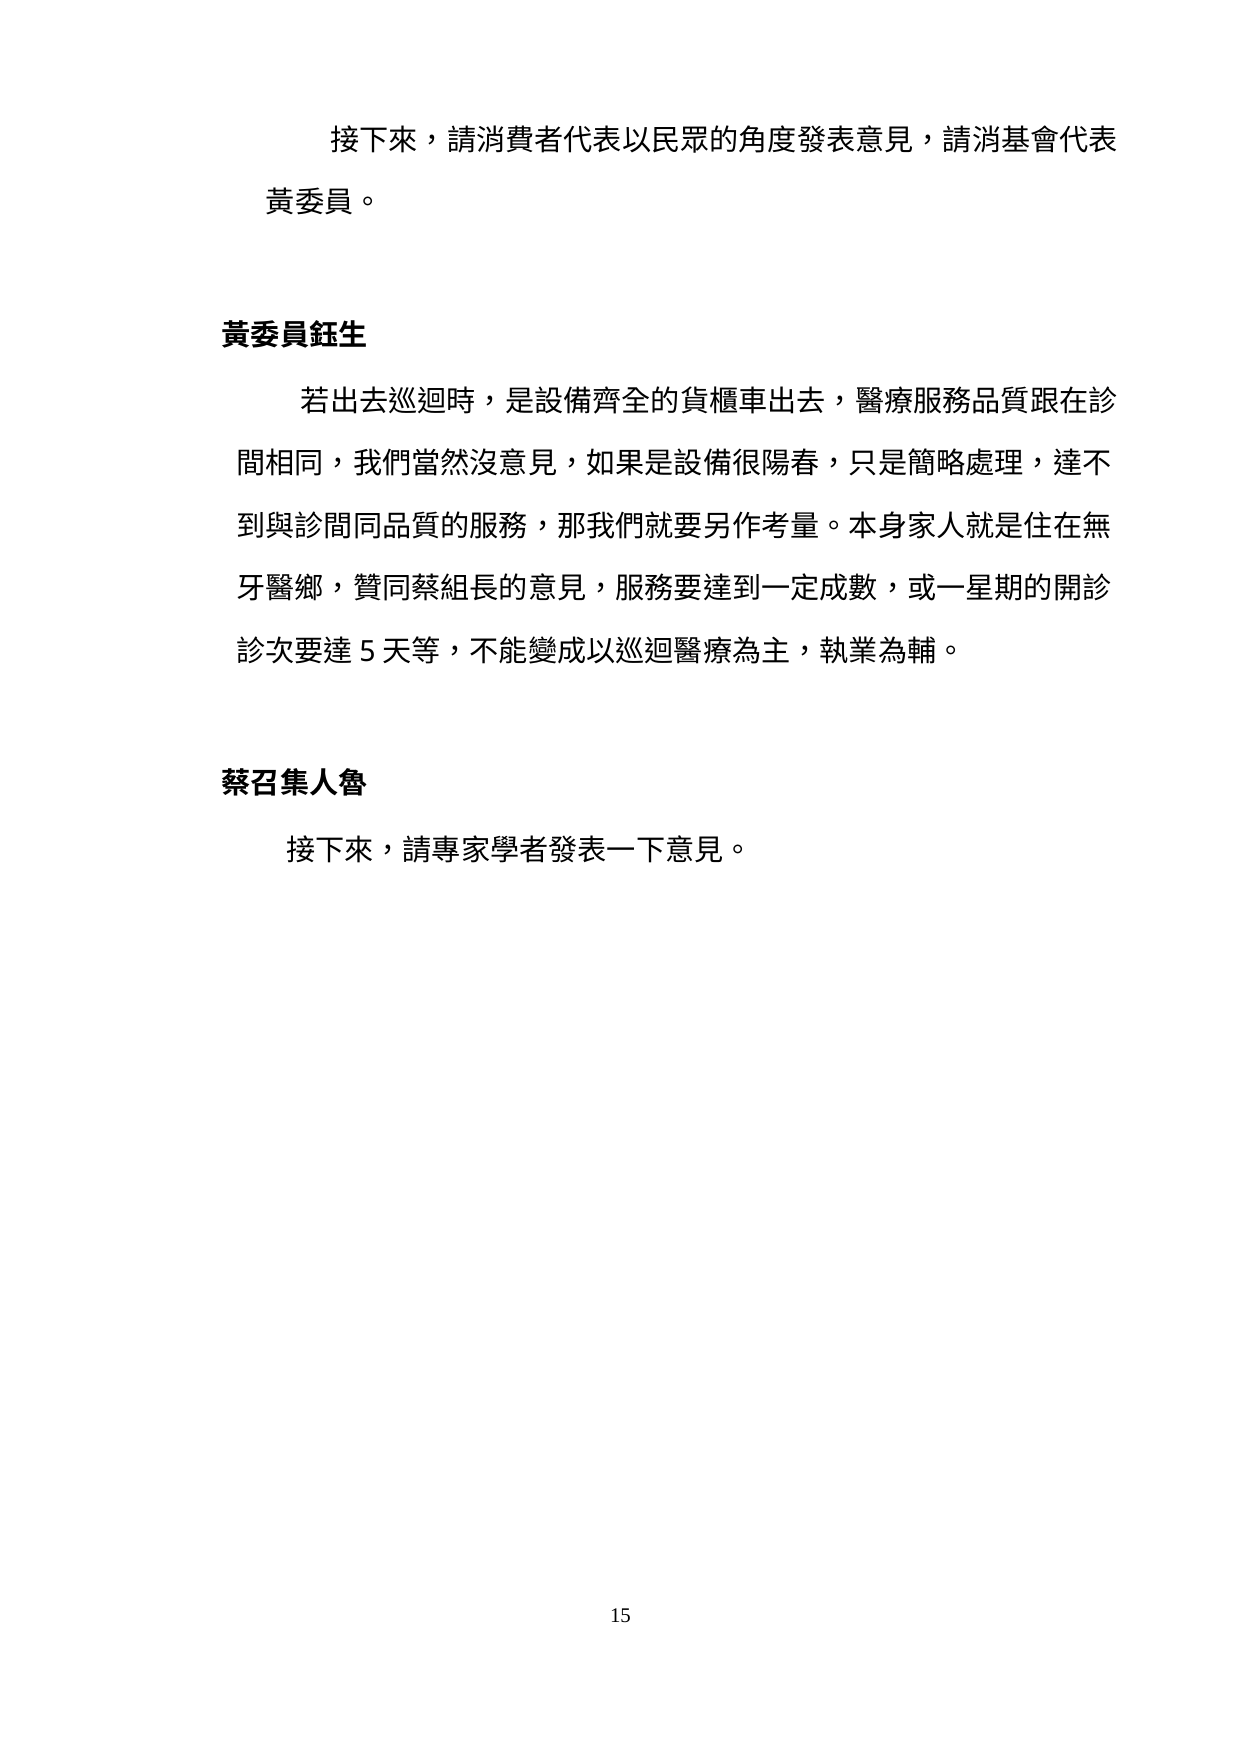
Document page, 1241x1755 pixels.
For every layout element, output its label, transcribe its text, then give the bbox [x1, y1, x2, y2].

text 蔡召集人魯 [221, 739, 1122, 802]
text 接下來，請專家學者發表一下意見。 [221, 806, 1122, 868]
text 若出去巡迴時，是設備齊全的貨櫃車出去，醫療服務品質跟在診間相同，我們當然沒意見，如果是設備很陽春，只是簡略處理，達不到與診間同品質的服務，那我們就要另作考量。本身家人就是住在無牙醫鄉，贊同蔡組長的意見，服務要達到一定成數，或一星期的開診診次要達5天等，不能變成以巡迴醫療為主，執業為輔。 [236, 357, 1122, 669]
text 黃委員鈺生 [221, 291, 1122, 353]
text 接下來，請消費者代表以民眾的角度發表意見，請消基會代表黃委員。 [266, 96, 1122, 221]
